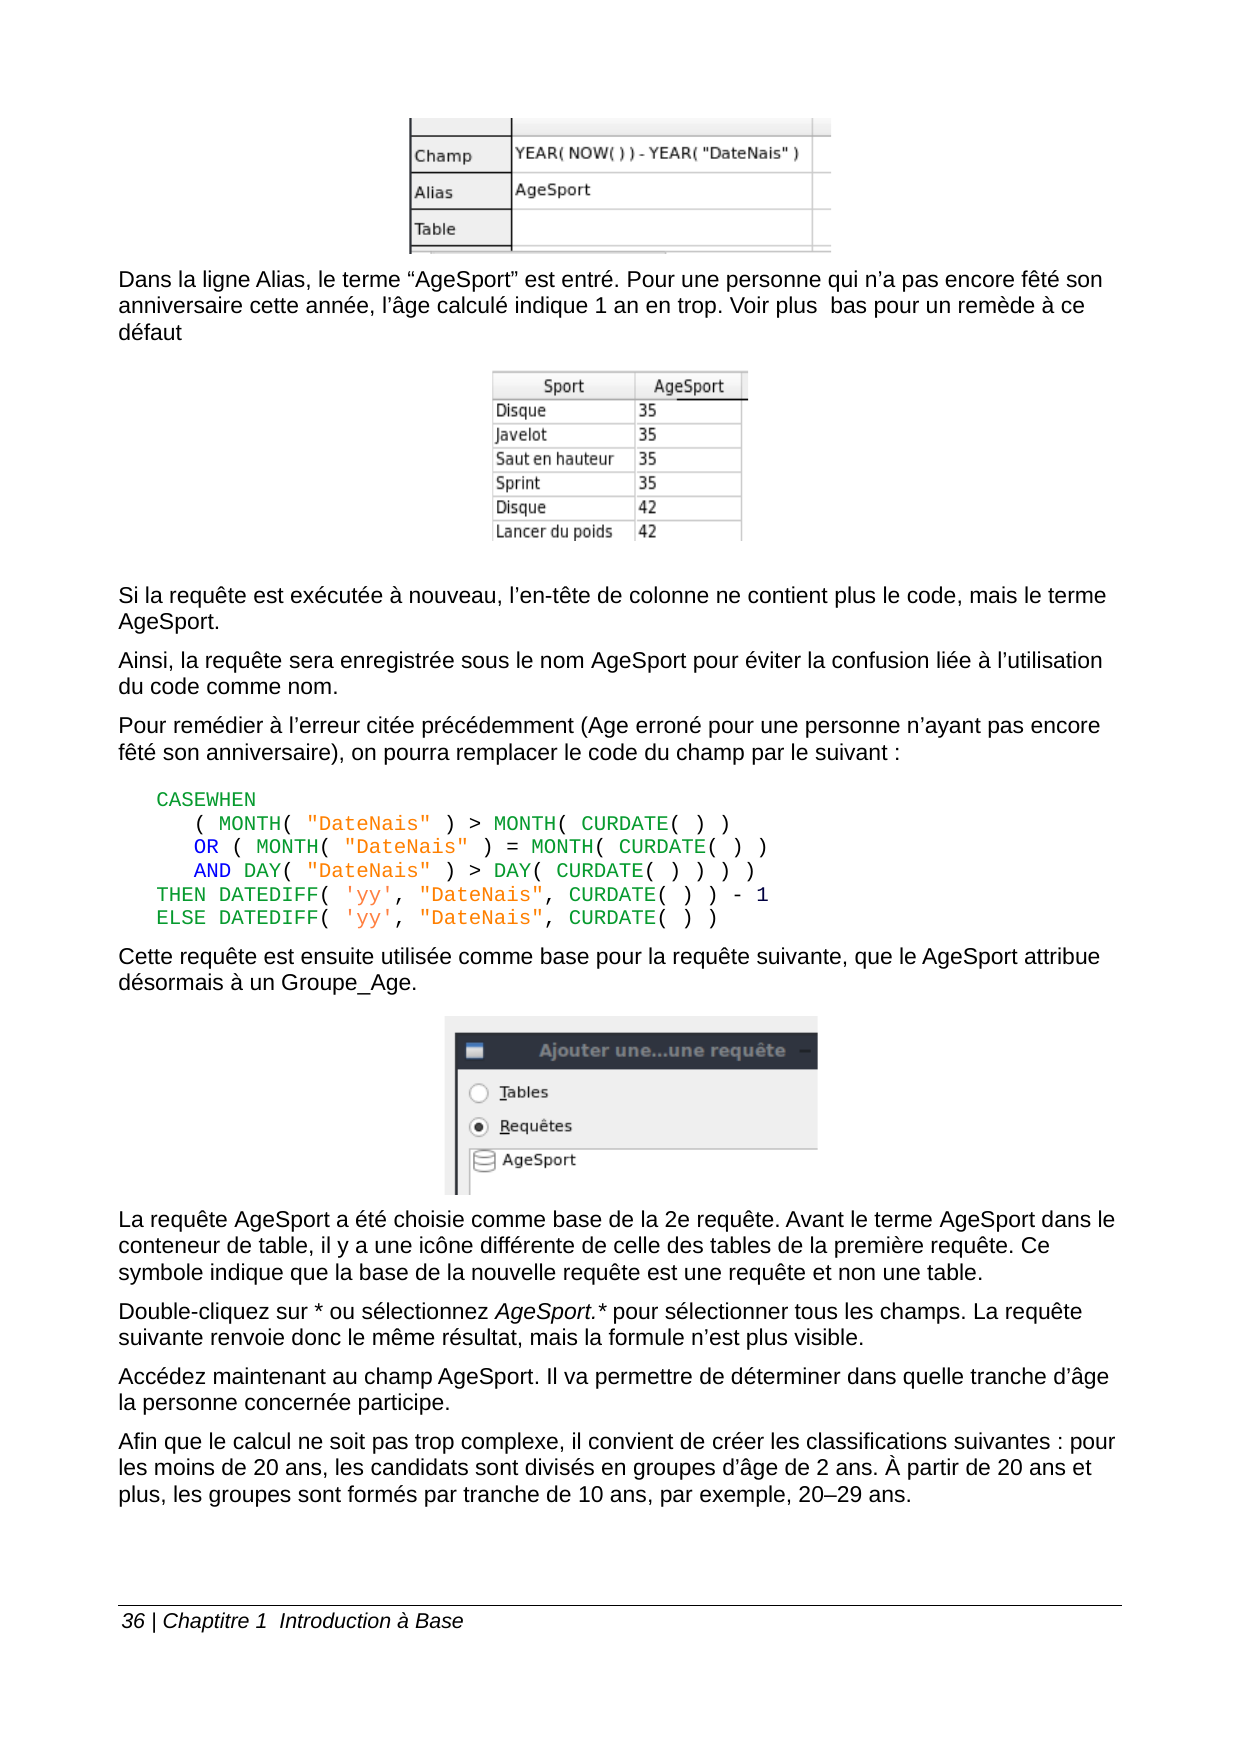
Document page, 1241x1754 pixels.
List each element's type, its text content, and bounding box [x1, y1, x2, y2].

picture [444, 1016, 818, 1195]
text Accédez maintenant au champ AgeSport. Il va permettre de déterminer dans quelle tranche d’âge la personne concernée participe. [118, 1363, 1122, 1416]
picture [409, 118, 832, 254]
text CASEWHEN [156, 789, 1122, 813]
text La requête AgeSport a été choisie comme base de la 2e requête. Avant le terme AgeSport dans le conteneur de table, il y a une icône différente de celle des tables de la première requête. Ce symbole indique que la base de la nouvelle requête est une requête et non une table. [118, 996, 1122, 1285]
text Pour remédier à l’erreur citée précédemment (Age erroné pour une personne n’ayant pas encore fêté son anniversaire), on pourra remplacer le code du champ par le suivant : [118, 712, 1122, 765]
text Afin que le calcul ne soit pas trop complexe, il convient de créer les classifications suivantes : pour les moins de 20 ans, les candidats sont divisés en groupes d’âge de 2 ans. À partir de 20 ans et plus, les groupes sont formés par tranche de 10 ans, par exemple, 20–29 ans. [118, 1428, 1122, 1507]
text Cette requête est ensuite utilisée comme base pour la requête suivante, que le AgeSport attribue désormais à un Groupe_Age. [118, 943, 1122, 996]
picture [492, 370, 749, 541]
text Double-cliquez sur * ou sélectionnez AgeSport.* pour sélectionner tous les champs. La requête suivante renvoie donc le même résultat, mais la formule n’est plus visible. [118, 1298, 1122, 1350]
text Si la requête est exécutée à nouveau, l’en-tête de colonne ne contient plus le code, mais le terme AgeSport. [118, 582, 1122, 634]
text AND DAY( "DateNais" ) > DAY( CURDATE( ) ) ) ) [156, 860, 1122, 884]
text THEN DATEDIFF( 'yy', "DateNais", CURDATE( ) ) - 1 [156, 884, 1122, 907]
text Dans la ligne Alias, le terme “AgeSport” est entré. Pour une personne qui n’a pas encore fêté son anniversaire cette année, l’âge calculé indique 1 an en trop. Voir plus bas pour un remède à ce défaut [118, 266, 1122, 345]
text Ainsi, la requête sera enregistrée sous le nom AgeSport pour éviter la confusion liée à l’utilisation du code comme nom. [118, 647, 1122, 700]
text OR ( MONTH( "DateNais" ) = MONTH( CURDATE( ) ) [156, 836, 1122, 860]
text ( MONTH( "DateNais" ) > MONTH( CURDATE( ) ) [156, 813, 1122, 836]
text ELSE DATEDIFF( 'yy', "DateNais", CURDATE( ) ) [156, 907, 1122, 931]
